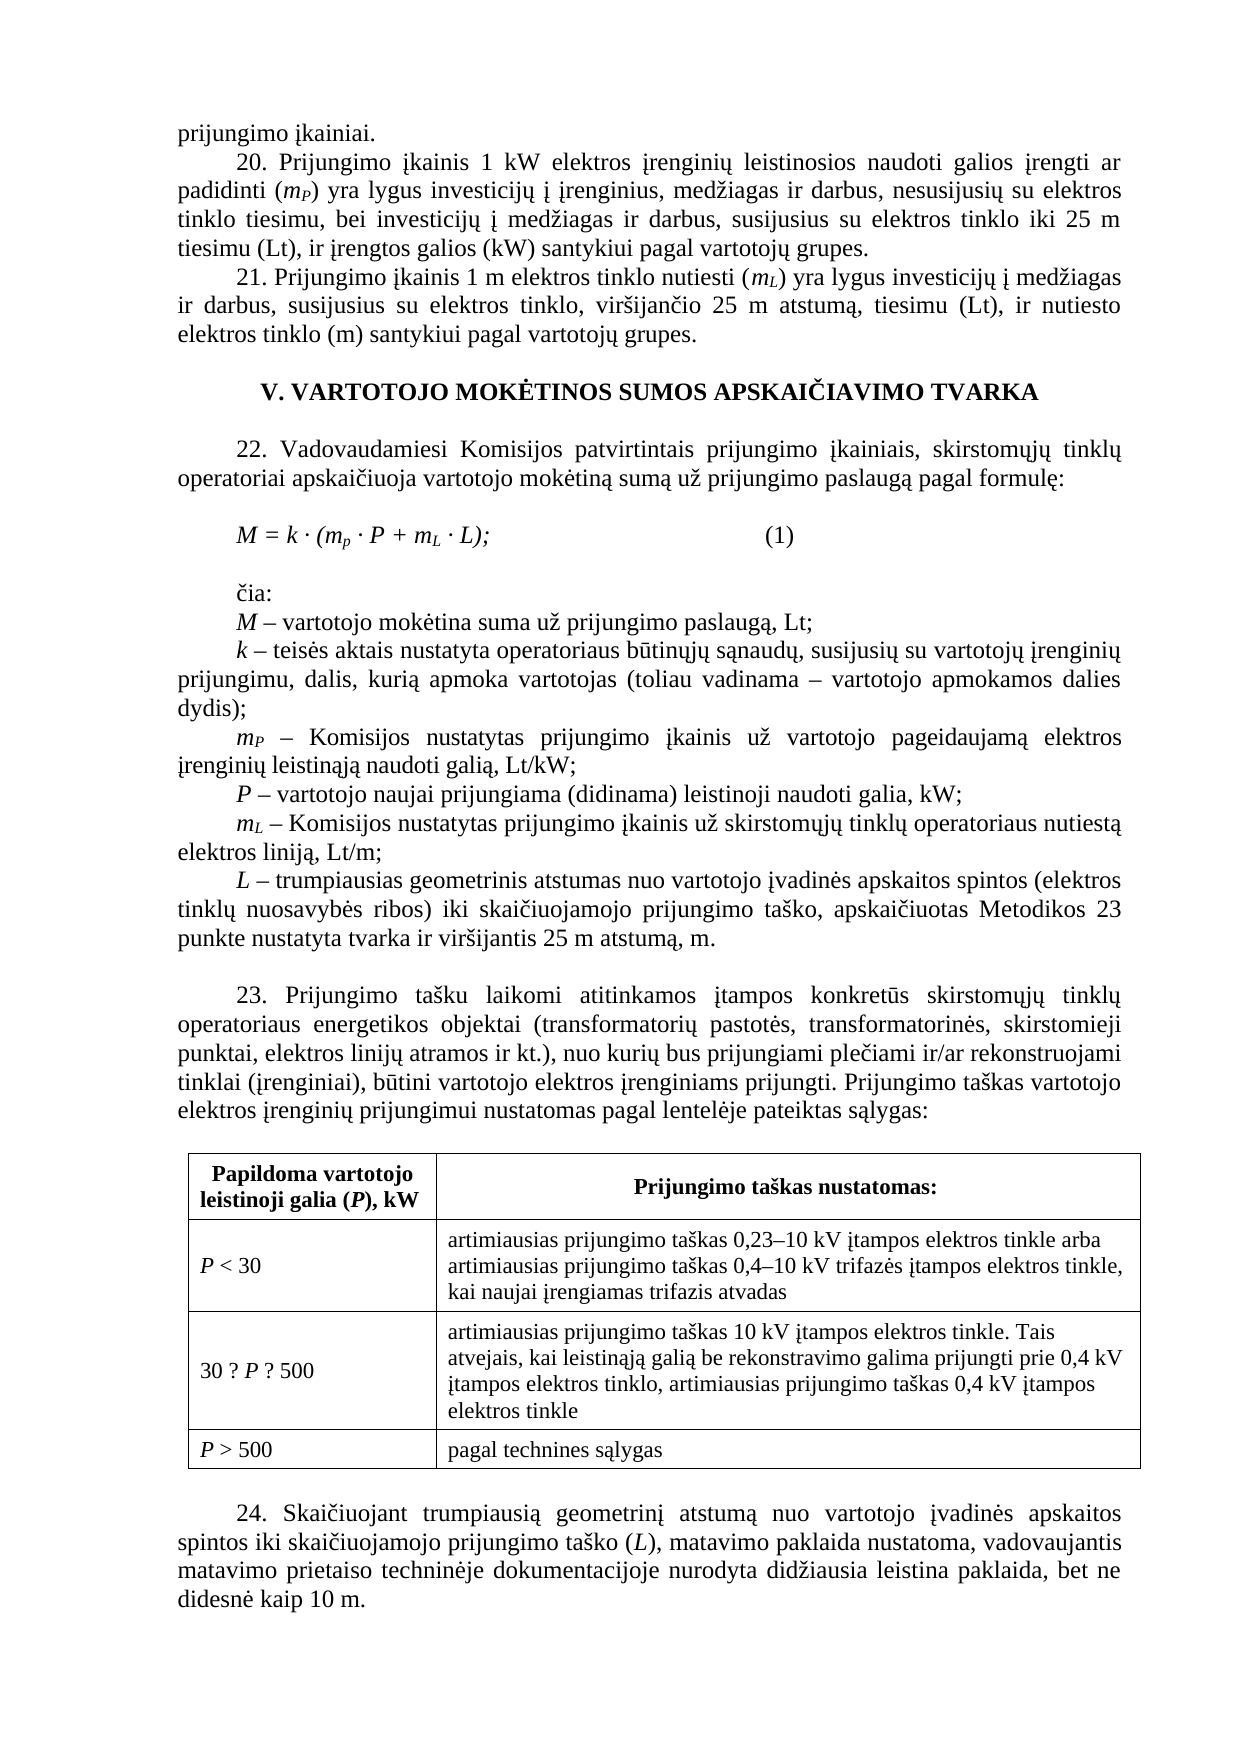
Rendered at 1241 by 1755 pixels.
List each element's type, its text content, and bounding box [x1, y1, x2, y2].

text k – teisės aktais nustatyta operatoriaus būtinųjų sąnaudų, susijusių su vartotojų įrenginių prijungimu, dalis, kurią apmoka vartotojas (toliau vadinama – vartotojo apmokamos dalies dydis); [177, 636, 1122, 722]
text M – vartotojo mokėtina suma už prijungimo paslaugą, Lt; [177, 607, 1122, 636]
table_header Papildoma vartotojo leistinoji galia (P), kW [189, 1154, 436, 1219]
table_cell P > 500 [189, 1430, 436, 1468]
text M = k · (mp · P + mL · L); (1) [177, 521, 1122, 549]
table_cell pagal technines sąlygas [437, 1430, 1140, 1468]
text mP – Komisijos nustatytas prijungimo įkainis už vartotojo pageidaujamą elektros įrenginių leistinąją naudoti galią, Lt/kW; [177, 722, 1122, 779]
text mL – Komisijos nustatytas prijungimo įkainis už skirstomųjų tinklų operatoriaus nutiestą elektros liniją, Lt/m; [177, 808, 1122, 866]
text čia: [177, 578, 1122, 607]
text 22. Vadovaudamiesi Komisijos patvirtintais prijungimo įkainiais, skirstomųjų tinklų operatoriai apskaičiuoja vartotojo mokėtiną sumą už prijungimo paslaugą pagal formulę: [177, 434, 1122, 492]
text 23. Prijungimo tašku laikomi atitinkamos įtampos konkretūs skirstomųjų tinklų operatoriaus energetikos objektai (transformatorių pastotės, transformatorinės, skirstomieji punktai, elektros linijų atramos ir kt.), nuo kurių bus prijungiami plečiami ir/ar rekonstruojami tinklai (įrenginiai), būtini vartotojo elektros įrenginiams prijungti. Prijungimo taškas vartotojo elektros įrenginių prijungimui nustatomas pagal lentelėje pateiktas sąlygas: [177, 981, 1122, 1124]
text 20. Prijungimo įkainis 1 kW elektros įrenginių leistinosios naudoti galios įrengti ar padidinti (mP) yra lygus investicijų į įrenginius, medžiagas ir darbus, nesusijusių su elektros tinklo tiesimu, bei investicijų į medžiagas ir darbus, susijusius su elektros tinklo iki 25 m tiesimu (Lt), ir įrengtos galios (kW) santykiui pagal vartotojų grupes. [177, 147, 1122, 262]
table_cell 30 <=? P ?<= 500 [189, 1312, 436, 1429]
table_cell artimiausias prijungimo taškas 10 kV įtampos elektros tinkle. Tais atvejais, kai leistinąją galią be rekonstravimo galima prijungti prie 0,4 kV įtampos elektros tinklo, artimiausias prijungimo taškas 0,4 kV įtampos elektros tinkle [437, 1312, 1140, 1429]
table_cell artimiausias prijungimo taškas 0,23–10 kV įtampos elektros tinkle arba artimiausias prijungimo taškas 0,4–10 kV trifazės įtampos elektros tinkle, kai naujai įrengiamas trifazis atvadas [437, 1220, 1140, 1311]
text P – vartotojo naujai prijungiama (didinama) leistinoji naudoti galia, kW; [177, 779, 1122, 808]
text prijungimo įkainiai. [177, 118, 1122, 147]
text 21. Prijungimo įkainis 1 m elektros tinklo nutiesti (mL) yra lygus investicijų į medžiagas ir darbus, susijusius su elektros tinklo, viršijančio 25 m atstumą, tiesimu (Lt), ir nutiesto elektros tinklo (m) santykiui pagal vartotojų grupes. [177, 262, 1122, 348]
text 24. Skaičiuojant trumpiausią geometrinį atstumą nuo vartotojo įvadinės apskaitos spintos iki skaičiuojamojo prijungimo taško (L), matavimo paklaida nustatoma, vadovaujantis matavimo prietaiso techninėje dokumentacijoje nurodyta didžiausia leistina paklaida, bet ne didesnė kaip 10 m. [177, 1498, 1122, 1613]
table_header Prijungimo taškas nustatomas: [437, 1154, 1140, 1219]
text L – trumpiausias geometrinis atstumas nuo vartotojo įvadinės apskaitos spintos (elektros tinklų nuosavybės ribos) iki skaičiuojamojo prijungimo taško, apskaičiuotas Metodikos 23 punkte nustatyta tvarka ir viršijantis 25 m atstumą, m. [177, 866, 1122, 952]
table_cell P < 30 [189, 1220, 436, 1311]
text V. VARTOTOJO MOKĖTINOS SUMOS APSKAIČIAVIMO TVARKA [177, 377, 1122, 406]
